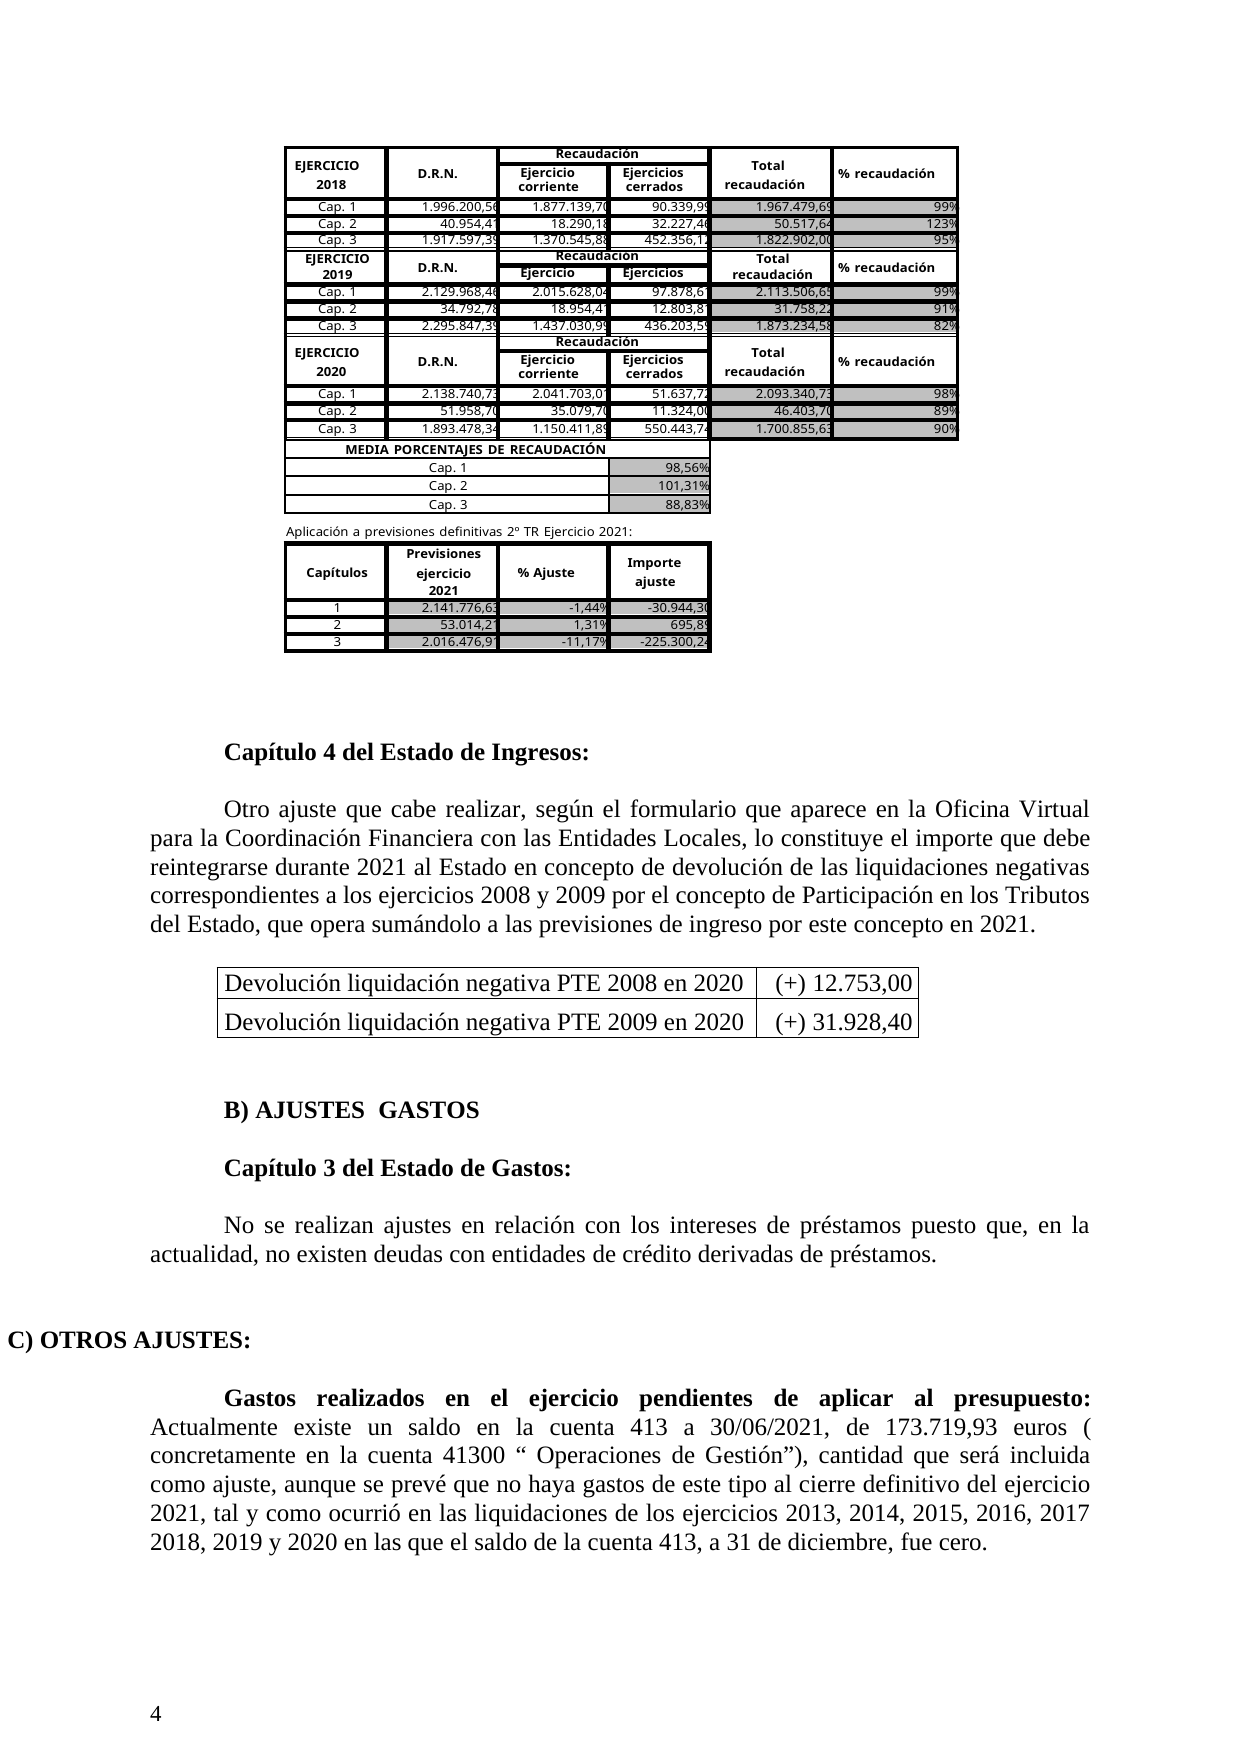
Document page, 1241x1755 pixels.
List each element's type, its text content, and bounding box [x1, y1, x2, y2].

table_cell 1,31% [500, 619, 606, 632]
text Otro ajuste que cabe realizar, según el formulario que aparece en la Oficina Virtual para la Coordinación Financiera con las Entidades Locales, lo constituye el importe que debe reintegrarse durante 2021 al Estado en concepto de devolución de las liquidaciones negativas correspondientes a los ejercicios 2008 y 2009 por el concepto de Participación en los Tributos del Estado, que opera sumándolo a las previsiones de ingreso por este concepto en 2021. [150, 794, 1091, 938]
table_cell 1.437.030,99 [500, 321, 606, 332]
table_cell 1.150.411,89 [500, 422, 606, 437]
table_cell 1.893.478,34 [389, 422, 496, 437]
table_cell 2.015.628,04 [500, 287, 606, 299]
table_header (+) 12.753,00 [757, 968, 918, 998]
table_cell 88,83% [610, 496, 709, 512]
table_cell 91% [834, 304, 956, 316]
table_cell Cap. 3 [287, 235, 384, 247]
text No se realizan ajustes en relación con los intereses de préstamos puesto que, en la actualidad, no existen deudas con entidades de crédito derivadas de préstamos. [150, 1211, 1090, 1268]
table_cell Recaudación [500, 252, 707, 263]
text Aplicación a previsiones definitivas 2º TR Ejercicio 2021: [286, 523, 1191, 540]
table_cell EJERCICIO 2020 [287, 337, 384, 384]
table_cell Ejercicios [611, 268, 707, 282]
text Gastos realizados en el ejercicio pendientes de aplicar al presupuesto: Actualmente existe un saldo en la cuenta 413 a 30/06/2021, de 173.719,93 euros ( concretamente en la cuenta 41300 “ Operaciones de Gestión”), cantidad que será incluida como ajuste, aunque se prevé que no haya gastos de este tipo al cierre definitivo del ejercicio 2021, tal y como ocurrió en las liquidaciones de los ejercicios 2013, 2014, 2015, 2016, 2017 2018, 2019 y 2020 en las que el saldo de la cuenta 413, a 31 de diciembre, fue cero. [150, 1383, 1091, 1555]
table_cell Ejercicio corriente [500, 353, 606, 384]
table_cell 2.295.847,39 [389, 321, 496, 332]
table_cell Devolución liquidación negativa PTE 2009 en 2020 [218, 999, 756, 1037]
table_cell % recaudación [834, 252, 956, 282]
table_cell Recaudación [500, 337, 707, 349]
table_cell 90.339,99 [611, 201, 707, 214]
table_cell -11,17% [500, 636, 606, 648]
table_cell 1.996.200,56 [389, 201, 496, 214]
table_cell 1.370.545,88 [500, 235, 606, 247]
table_cell 32.227,46 [611, 218, 707, 231]
table_cell 11.324,00 [611, 406, 707, 418]
table_cell D.R.N. [389, 252, 496, 282]
table_cell 98% [834, 388, 956, 401]
table_cell 1.873.234,58 [712, 321, 830, 332]
table_cell 1.822.902,00 [712, 235, 830, 247]
table_cell Cap. 1 [287, 287, 384, 299]
table_cell EJERCICIO 2019 [287, 252, 384, 282]
table_cell Total recaudación [712, 252, 830, 282]
table_cell Cap. 2 [286, 477, 608, 493]
table_cell 1.877.139,70 [500, 201, 606, 214]
table_header EJERCICIO 2018 [287, 149, 384, 197]
table_cell 99% [834, 287, 956, 299]
table_header % recaudación [834, 149, 956, 197]
table_cell 51.637,72 [611, 388, 707, 401]
table_cell Cap. 2 [287, 304, 384, 316]
table_cell Cap. 1 [287, 388, 384, 401]
table_header D.R.N. [389, 149, 496, 197]
table_cell 12.803,81 [611, 304, 707, 316]
table_cell Ejercicios cerrados [611, 166, 707, 197]
table_header Previsiones ejercicio 2021 [389, 546, 496, 598]
table_cell 2.113.506,65 [712, 287, 830, 299]
table_header % Ajuste [500, 546, 606, 598]
table_cell 34.792,78 [389, 304, 496, 316]
table_cell 46.403,70 [712, 406, 830, 418]
table_cell 53.014,21 [389, 619, 496, 632]
table_cell Cap. 1 [287, 201, 384, 214]
table_cell Ejercicio [500, 268, 606, 282]
table_header Importe ajuste [611, 546, 707, 598]
table_cell 2 [287, 619, 384, 632]
table_cell 1.967.479,69 [712, 201, 830, 214]
table_cell 95% [834, 235, 956, 247]
table_cell Cap. 1 [286, 459, 608, 475]
list OTROS AJUSTES: [7, 1325, 1191, 1354]
table_cell 101,31% [610, 477, 709, 493]
table_cell 3 [287, 636, 384, 648]
table_cell 51.958,70 [389, 406, 496, 418]
table_header Capítulos [287, 546, 384, 598]
table_cell [711, 441, 958, 512]
table_cell 2.093.340,73 [712, 388, 830, 401]
table_cell 31.758,22 [712, 304, 830, 316]
subtitle Capítulo 4 del Estado de Ingresos: [224, 737, 1191, 765]
table_cell 40.954,41 [389, 218, 496, 231]
table_cell 90% [834, 422, 956, 437]
table_cell 97.878,61 [611, 287, 707, 299]
table_cell 35.079,70 [500, 406, 606, 418]
table_cell D.R.N. [389, 337, 496, 384]
table_cell -1,44% [500, 602, 606, 614]
table_cell 1 [287, 602, 384, 614]
table_cell Total recaudación [712, 337, 830, 384]
table_header Recaudación [500, 149, 707, 162]
table_cell -225.300,24 [611, 636, 707, 648]
table_cell MEDIA PORCENTAJES DE RECAUDACIÓN [286, 441, 709, 457]
table_cell 82% [834, 321, 956, 332]
table_cell Cap. 2 [287, 218, 384, 231]
table_cell 123% [834, 218, 956, 231]
table_cell 2.041.703,01 [500, 388, 606, 401]
table_cell 98,56% [610, 459, 709, 475]
table_header Devolución liquidación negativa PTE 2008 en 2020 [218, 968, 756, 998]
table_cell 695,89 [611, 619, 707, 632]
table_cell 550.443,74 [611, 422, 707, 437]
table_cell 50.517,64 [712, 218, 830, 231]
table_cell Cap. 2 [287, 406, 384, 418]
table_cell Ejercicios cerrados [611, 353, 707, 384]
list AJUSTES GASTOS Capítulo 3 del Estado de Gastos: [224, 1096, 572, 1182]
table_cell (+) 31.928,40 [757, 999, 918, 1037]
table_cell 99% [834, 201, 956, 214]
table_cell 2.138.740,73 [389, 388, 496, 401]
table_cell 18.290,18 [500, 218, 606, 231]
table_header Total recaudación [712, 149, 830, 197]
table_cell -30.944,30 [611, 602, 707, 614]
table_cell Cap. 3 [287, 422, 384, 437]
table_cell 89% [834, 406, 956, 418]
table_cell 452.356,12 [611, 235, 707, 247]
table_cell Cap. 3 [287, 321, 384, 332]
table_cell 2.016.476,91 [389, 636, 496, 648]
table_cell 1.700.855,63 [712, 422, 830, 437]
table_cell 2.129.968,46 [389, 287, 496, 299]
table_cell Ejercicio corriente [500, 166, 606, 197]
table_cell 1.917.597,39 [389, 235, 496, 247]
table_cell 2.141.776,63 [389, 602, 496, 614]
table_cell 436.203,59 [611, 321, 707, 332]
table_cell 18.954,41 [500, 304, 606, 316]
table_cell Cap. 3 [286, 496, 608, 512]
table_cell % recaudación [834, 337, 956, 384]
